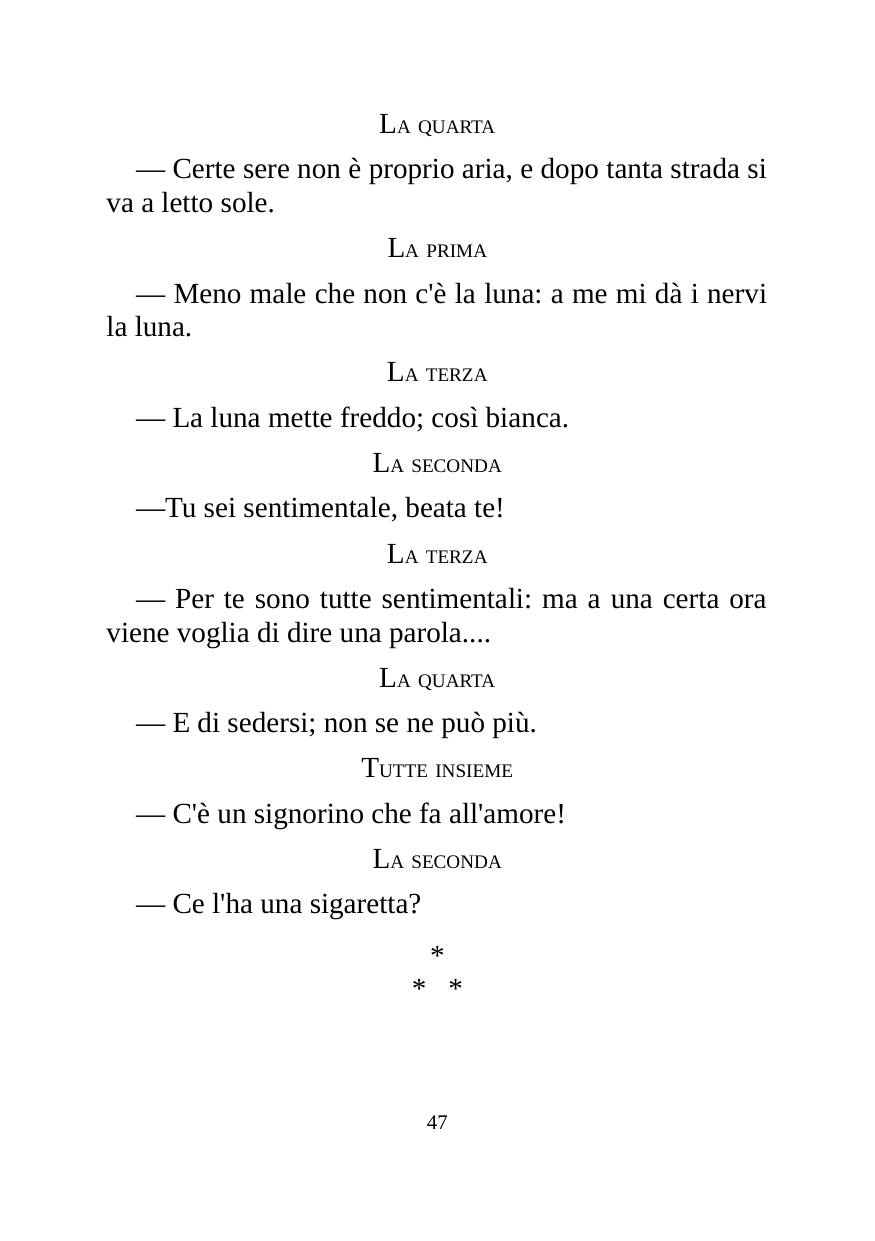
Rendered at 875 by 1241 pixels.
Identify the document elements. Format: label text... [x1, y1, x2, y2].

text — E di sedersi; non se ne può più. [106, 705, 768, 739]
text La quarta [106, 106, 768, 140]
text La terza [106, 354, 768, 388]
text — Per te sono tutte sentimentali: ma a una certa ora viene voglia di dire una parola.... [106, 581, 768, 648]
text — C'è un signorino che fa all'amore! [106, 796, 768, 829]
text — Ce l'ha una sigaretta? [106, 887, 768, 920]
text La seconda [106, 841, 768, 875]
text La quarta [106, 660, 768, 693]
text La terza [106, 536, 768, 569]
text * * * [106, 938, 768, 1005]
text — La luna mette freddo; così bianca. [106, 400, 768, 433]
text La prima [106, 230, 768, 264]
text —Tu sei sentimentale, beata te! [106, 491, 768, 524]
text Tutte insieme [106, 751, 768, 784]
text — Meno male che non c'è la luna: a me mi dà i nervi la luna. [106, 276, 768, 343]
text La seconda [106, 445, 768, 479]
text — Certe sere non è proprio aria, e dopo tanta strada si va a letto sole. [106, 152, 768, 219]
